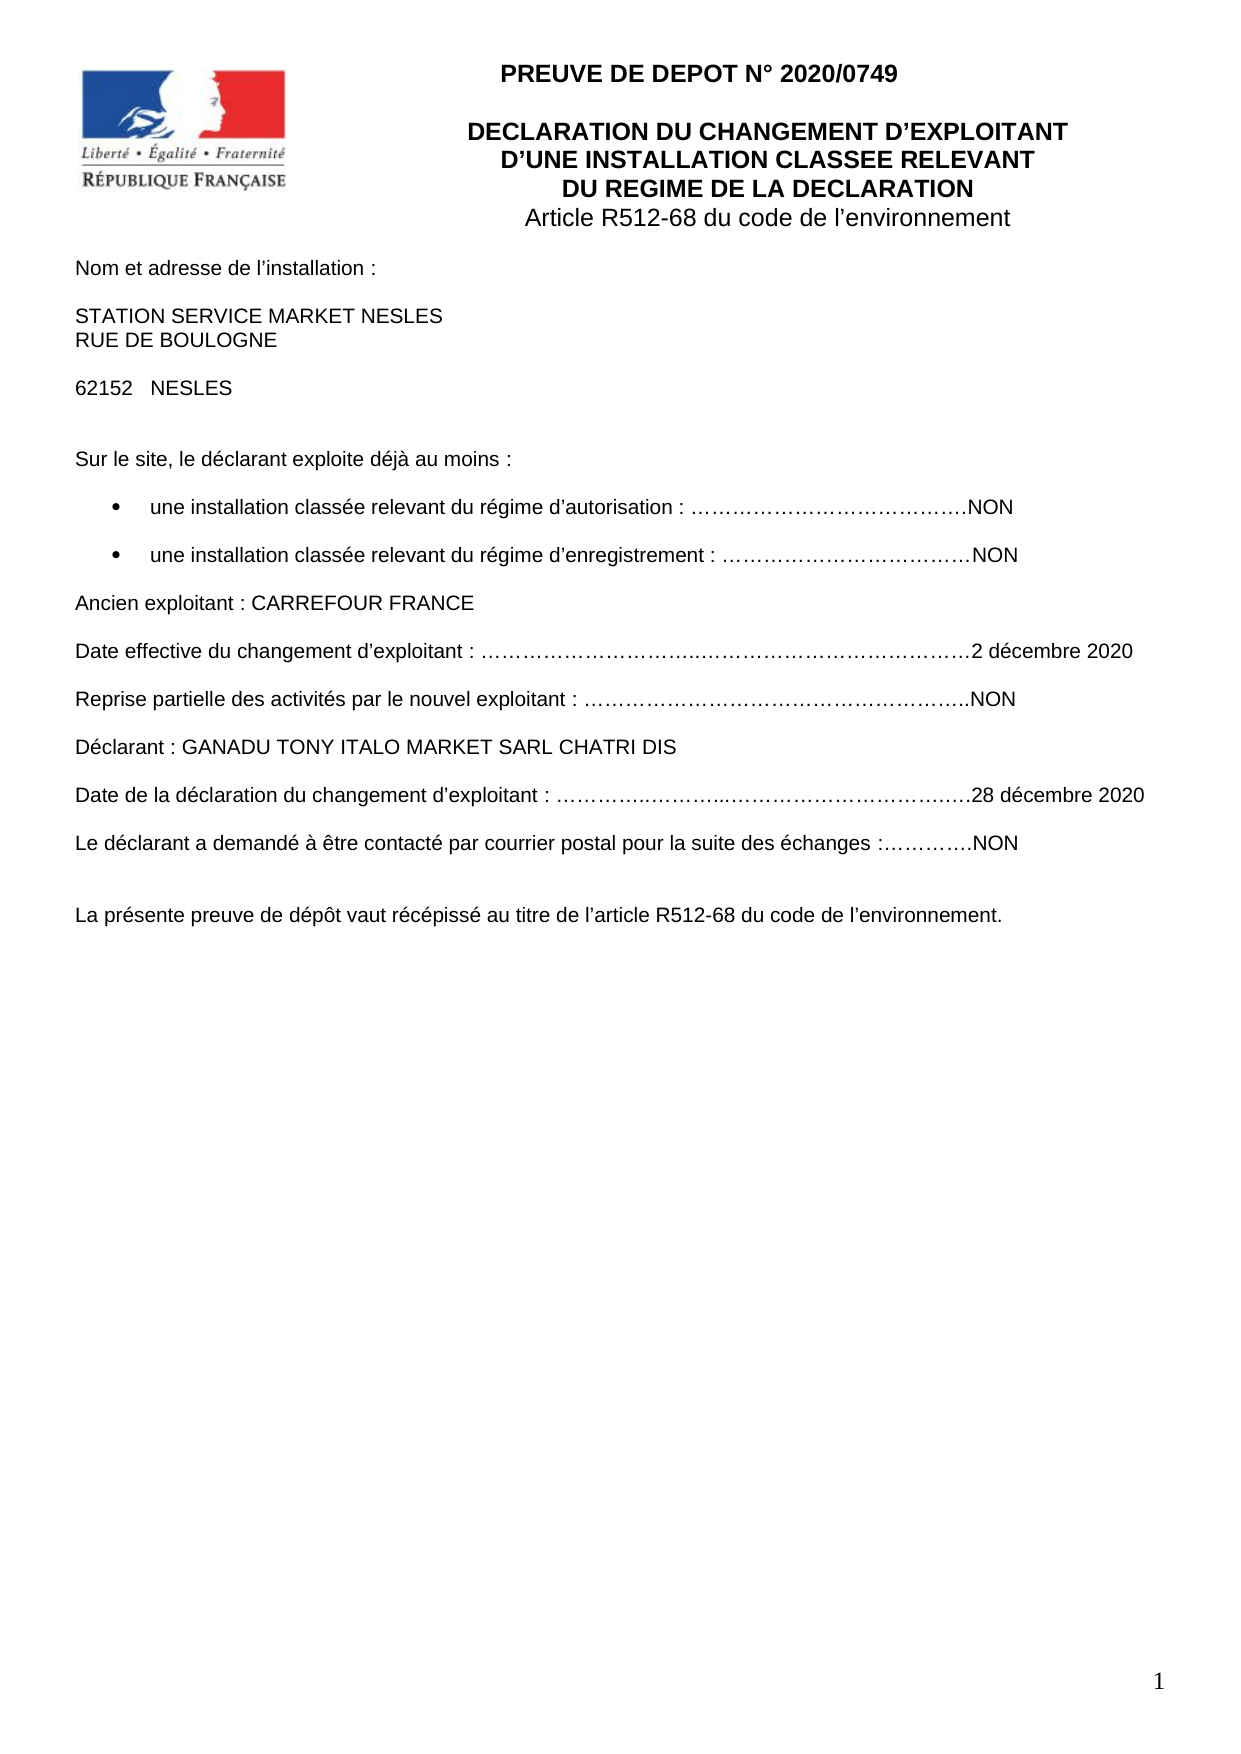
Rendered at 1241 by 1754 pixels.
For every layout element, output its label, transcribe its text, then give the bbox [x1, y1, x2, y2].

text PREUVE DE DEPOT N° 2020/0749 [500, 59, 1165, 88]
text Ancien exploitant : CARREFOUR FRANCE [75, 591, 1165, 615]
text Nom et adresse de l’installation : [75, 256, 1165, 279]
text Sur le site, le déclarant exploite déjà au moins : [75, 447, 1165, 471]
picture [77, 68, 291, 192]
text Date effective du changement d’exploitant : …………………………..…………………………………2 décembre 2020 [75, 639, 1165, 663]
text Date de la déclaration du changement d’exploitant : …………..………...………………………….….28 décembre 2020 [75, 783, 1165, 807]
text DU REGIME DE LA DECLARATION [370, 174, 1165, 203]
text La présente preuve de dépôt vaut récépissé au titre de l’article R512-68 du code de l’environnement. [75, 903, 1165, 927]
text RUE DE BOULOGNE [75, 327, 1165, 351]
text Article R512-68 du code de l’environnement [370, 203, 1165, 232]
text [78, 80, 334, 228]
text DECLARATION DU CHANGEMENT D’EXPLOITANT [370, 117, 1165, 145]
list une installation classée relevant du régime d’enregistrement : ………………………………NON [112, 543, 1165, 567]
text Déclarant : GANADU TONY ITALO MARKET SARL CHATRI DIS [75, 735, 1165, 759]
text Reprise partielle des activités par le nouvel exploitant : ………………………………………………..NON [75, 687, 1165, 711]
list une installation classée relevant du régime d’autorisation : ………………………………….NON [112, 495, 1165, 519]
text STATION SERVICE MARKET NESLES [75, 303, 1165, 327]
text Le déclarant a demandé à être contacté par courrier postal pour la suite des échanges :………….NON [75, 831, 1165, 855]
text D’UNE INSTALLATION CLASSEE RELEVANT [370, 145, 1165, 174]
text 62152 NESLES [75, 375, 1165, 399]
